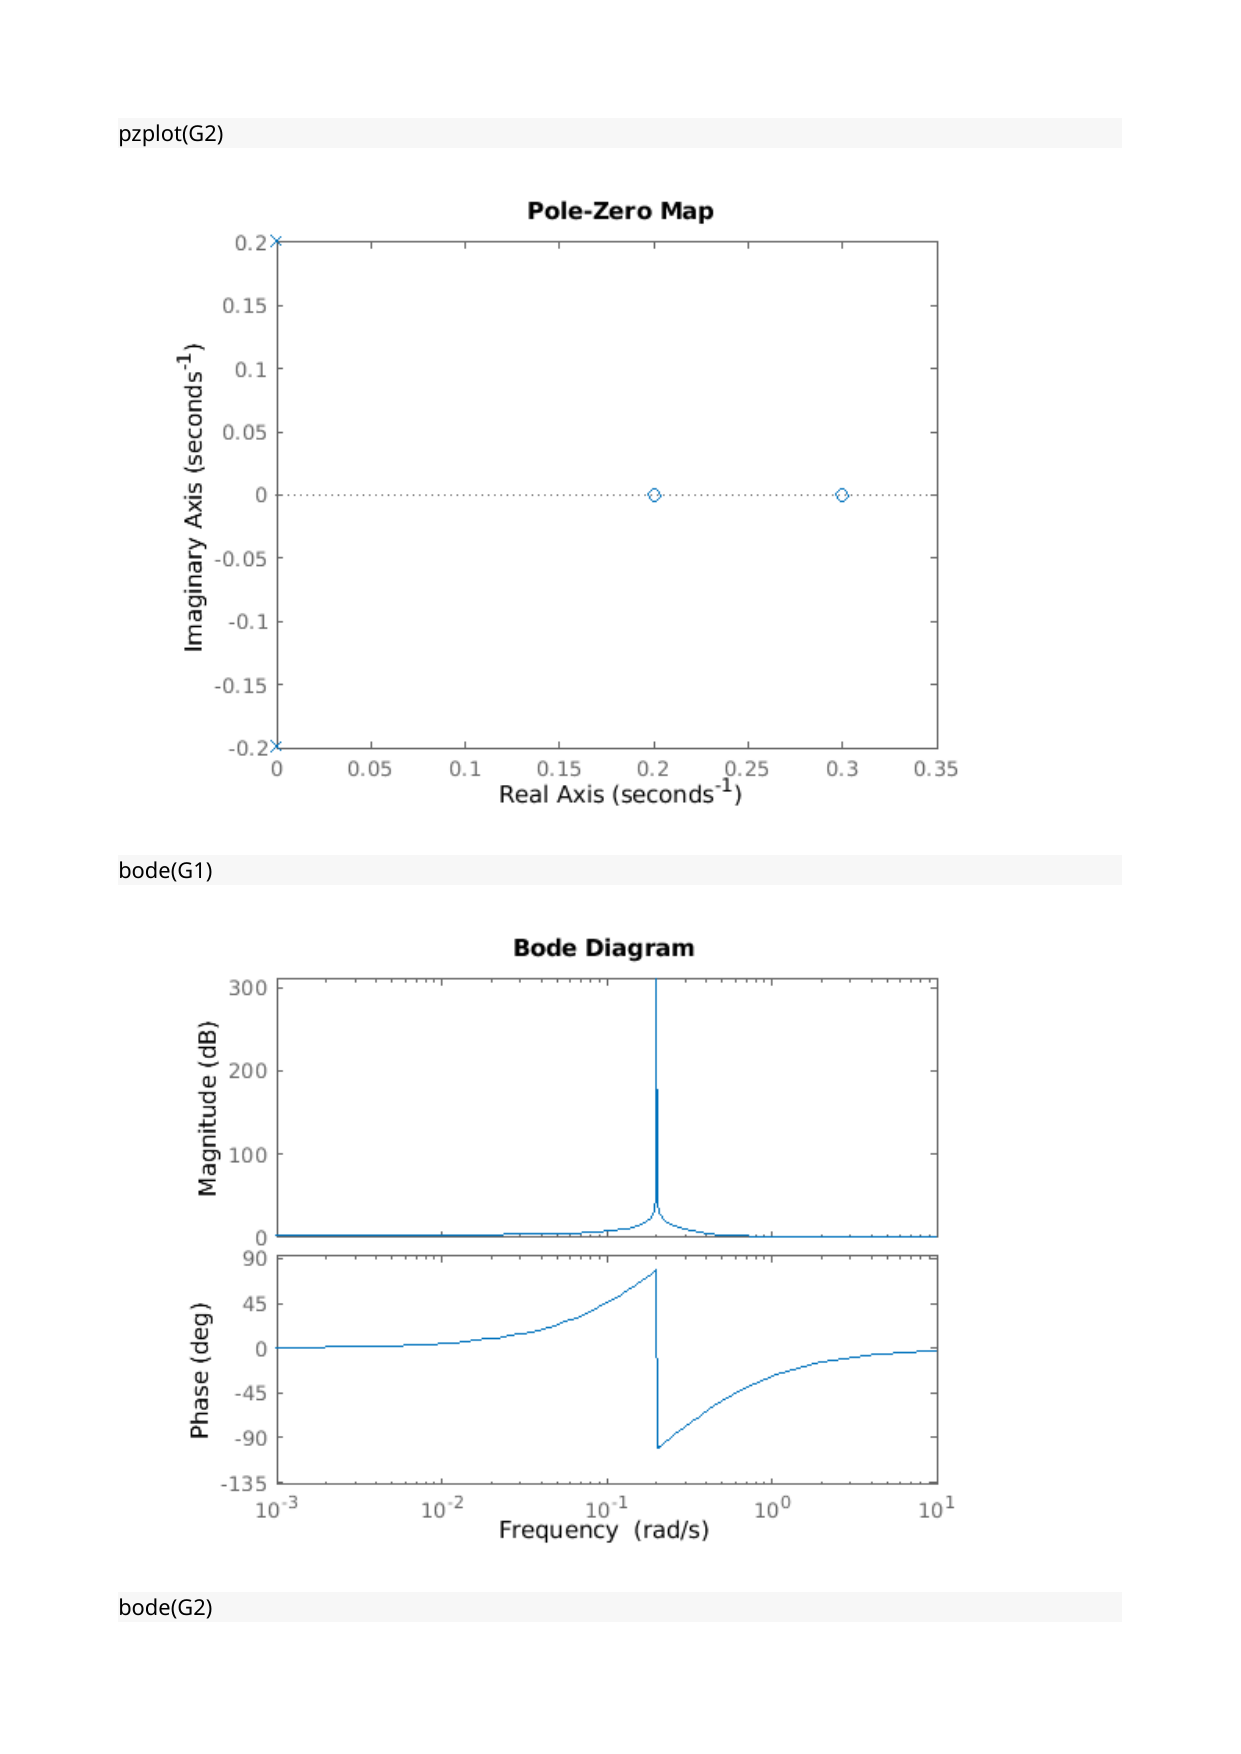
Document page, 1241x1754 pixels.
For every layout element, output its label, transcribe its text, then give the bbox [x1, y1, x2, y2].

text bode(G2) [118, 1592, 1122, 1622]
picture [144, 900, 1020, 1557]
picture [144, 163, 1020, 820]
text bode(G1) [118, 855, 1122, 885]
text pzplot(G2) [118, 118, 1122, 148]
